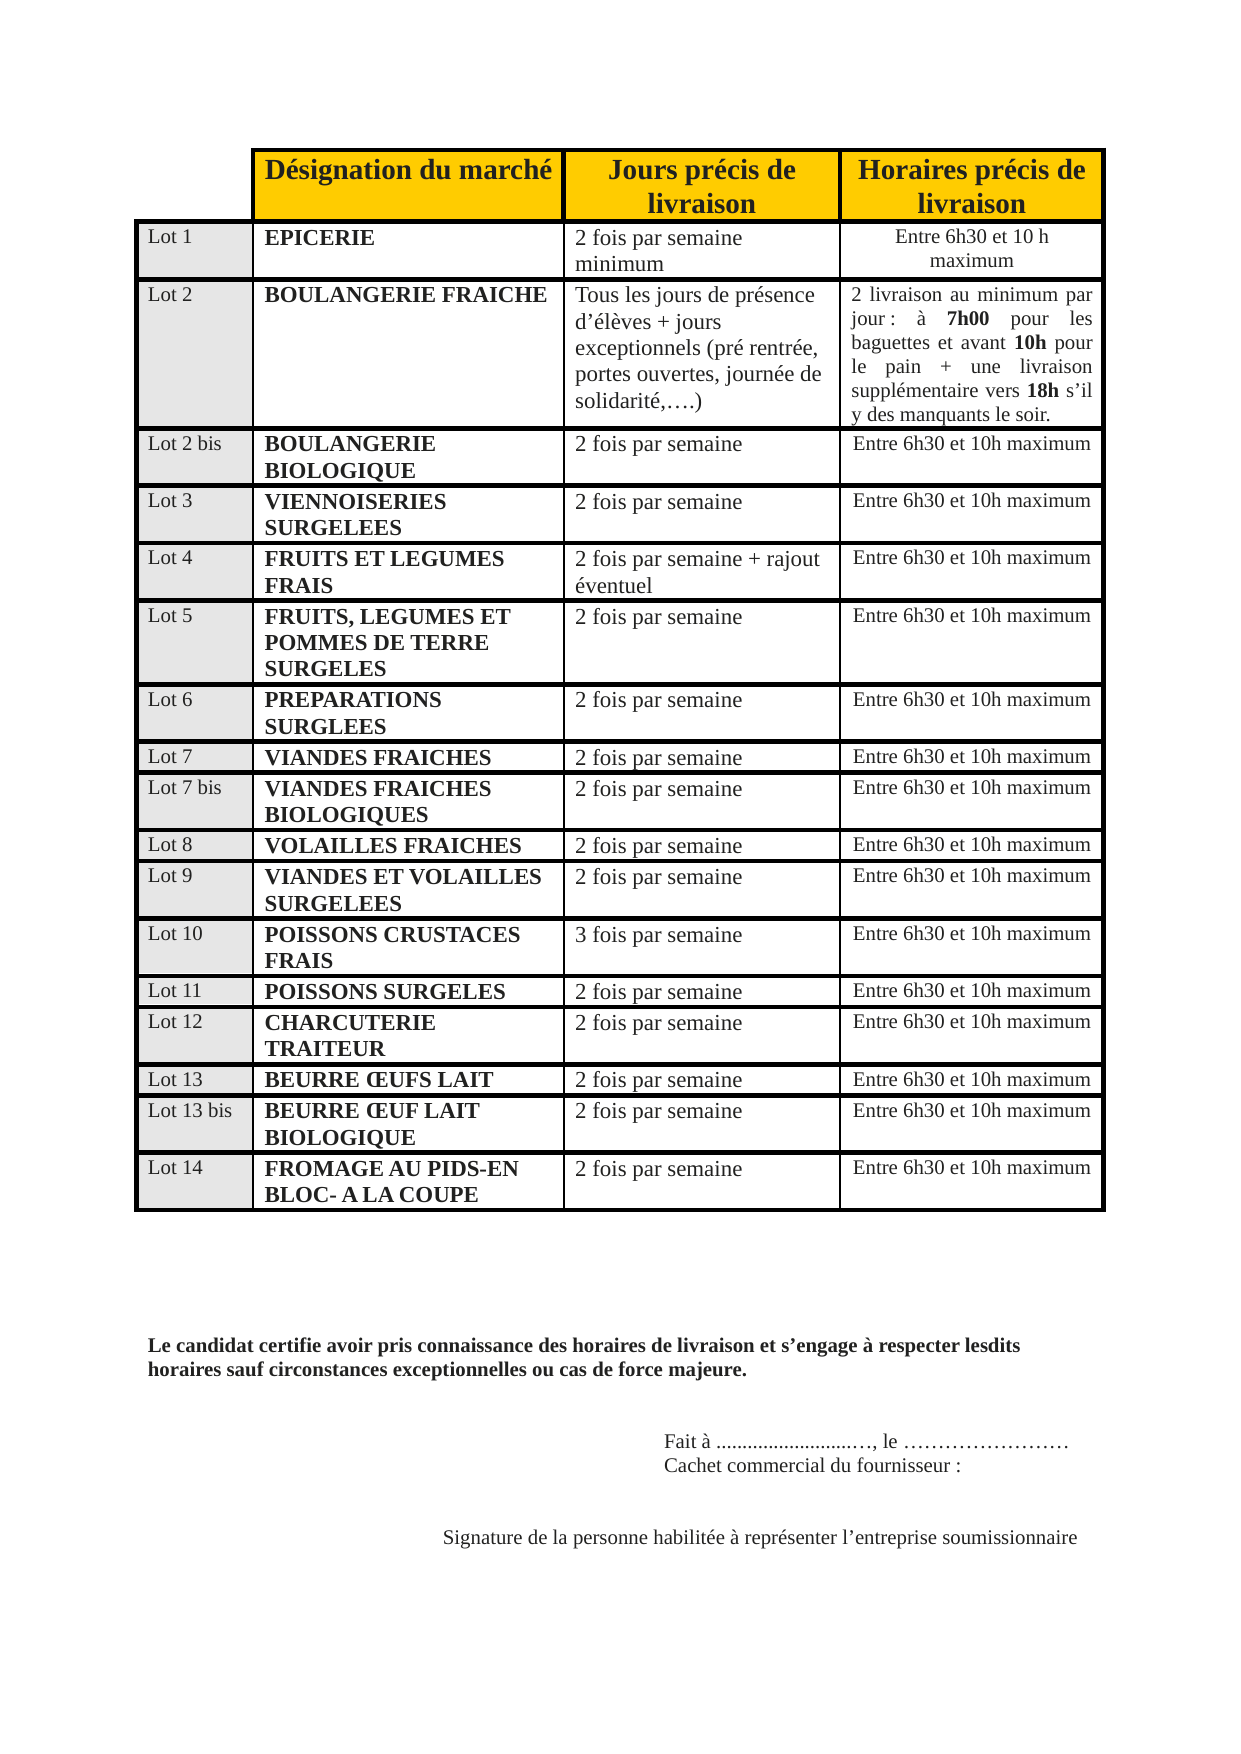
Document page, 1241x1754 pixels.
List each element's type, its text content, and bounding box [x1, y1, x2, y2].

text Le candidat certifie avoir pris connaissance des horaires de livraison et s’engage à respecter lesdits horaires sauf circonstances exceptionnelles ou cas de force majeure. [148, 1333, 1093, 1381]
table_cell 2 fois par semaine [565, 488, 839, 541]
table_cell 2 fois par semaine [565, 431, 839, 483]
table_cell Lot 2 bis [139, 431, 252, 483]
table_cell VIENNOISERIES SURGELEES [254, 488, 563, 541]
table_header Désignation du marché [255, 152, 561, 219]
table_cell POISSONS CRUSTACES FRAIS [254, 921, 563, 973]
table_cell BEURRE ŒUFS LAIT [254, 1067, 563, 1093]
table_cell Lot 14 [139, 1155, 252, 1208]
table_header [136, 148, 251, 219]
table_cell Entre 6h30 et 10h maximum [841, 1067, 1101, 1093]
table_cell VOLAILLES FRAICHES [254, 832, 563, 859]
table_cell Lot 11 [139, 978, 252, 1004]
table_cell Entre 6h30 et 10h maximum [841, 687, 1101, 739]
table_cell Entre 6h30 et 10h maximum [841, 1098, 1101, 1150]
table_cell 2 fois par semaine [565, 1067, 839, 1093]
table_cell Lot 12 [139, 1009, 252, 1062]
table_cell Entre 6h30 et 10h maximum [841, 1009, 1101, 1062]
table_cell Lot 6 [139, 687, 252, 739]
table_cell Lot 1 [139, 224, 252, 277]
table_header Horaires précis de livraison [842, 152, 1101, 219]
table_cell 3 fois par semaine [565, 921, 839, 973]
table_cell 2 fois par semaine [565, 603, 839, 682]
table_cell Entre 6h30 et 10h maximum [841, 863, 1101, 916]
table_cell POISSONS SURGELES [254, 978, 563, 1004]
table_cell Lot 13 bis [139, 1098, 252, 1150]
table_cell 2 fois par semaine [565, 863, 839, 916]
table_cell Entre 6h30 et 10h maximum [841, 978, 1101, 1004]
text Cachet commercial du fournisseur : [148, 1453, 1093, 1477]
table_cell CHARCUTERIE TRAITEUR [254, 1009, 563, 1062]
table_cell 2 fois par semaine + rajout éventuel [565, 545, 839, 598]
table_cell Lot 10 [139, 921, 252, 973]
table_cell 2 fois par semaine [565, 744, 839, 770]
table_cell BOULANGERIE FRAICHE [254, 282, 563, 426]
table_cell Lot 7 bis [139, 775, 252, 828]
table_cell VIANDES FRAICHES BIOLOGIQUES [254, 775, 563, 828]
table_cell Entre 6h30 et 10h maximum [841, 545, 1101, 598]
table_cell Lot 7 [139, 744, 252, 770]
table_cell VIANDES ET VOLAILLES SURGELEES [254, 863, 563, 916]
table_cell VIANDES FRAICHES [254, 744, 563, 770]
table_cell Entre 6h30 et 10h maximum [841, 775, 1101, 828]
table_cell Lot 8 [139, 832, 252, 859]
table_cell Lot 2 [139, 282, 252, 426]
table_cell Entre 6h30 et 10h maximum [841, 921, 1101, 973]
table_cell Entre 6h30 et 10h maximum [841, 603, 1101, 682]
table_cell 2 fois par semaine [565, 1009, 839, 1062]
table_cell Tous les jours de présence d’élèves + jours exceptionnels (pré rentrée, portes ouvertes, journée de solidarité,….) [565, 282, 839, 426]
table_cell Entre 6h30 et 10h maximum [841, 1155, 1101, 1208]
table_cell Entre 6h30 et 10h maximum [841, 488, 1101, 541]
table_cell 2 fois par semaine [565, 1098, 839, 1150]
table_cell Entre 6h30 et 10h maximum [841, 832, 1101, 859]
table_header Jours précis de livraison [566, 152, 838, 219]
table_cell Entre 6h30 et 10 h maximum [841, 224, 1101, 277]
table_cell 2 fois par semaine [565, 775, 839, 828]
table_cell EPICERIE [254, 224, 563, 277]
table_cell Entre 6h30 et 10h maximum [841, 744, 1101, 770]
table_cell 2 fois par semaine [565, 978, 839, 1004]
table_cell 2 livraison au minimum par jour : à 7h00 pour les baguettes et avant 10h pour le pain + une livraison supplémentaire vers 18h s’il y des manquants le soir. [841, 282, 1101, 426]
table_cell Lot 9 [139, 863, 252, 916]
table_cell 2 fois par semaine [565, 1155, 839, 1208]
table_cell Lot 13 [139, 1067, 252, 1093]
table_cell 2 fois par semaine [565, 687, 839, 739]
table_cell BEURRE ŒUF LAIT BIOLOGIQUE [254, 1098, 563, 1150]
table_cell Lot 5 [139, 603, 252, 682]
text Fait à ..........................…, le …………………… [148, 1429, 1093, 1453]
table_cell Lot 3 [139, 488, 252, 541]
table_cell BOULANGERIE BIOLOGIQUE [254, 431, 563, 483]
table_cell PREPARATIONS SURGLEES [254, 687, 563, 739]
table_cell FRUITS ET LEGUMES FRAIS [254, 545, 563, 598]
table_cell FRUITS, LEGUMES ET POMMES DE TERRE SURGELES [254, 603, 563, 682]
text Signature de la personne habilitée à représenter l’entreprise soumissionnaire [148, 1525, 1093, 1549]
table_cell Entre 6h30 et 10h maximum [841, 431, 1101, 483]
table_cell 2 fois par semaine [565, 832, 839, 859]
table_cell Lot 4 [139, 545, 252, 598]
table_cell 2 fois par semaine minimum [565, 224, 839, 277]
table_cell FROMAGE AU PIDS-EN BLOC- A LA COUPE [254, 1155, 563, 1208]
